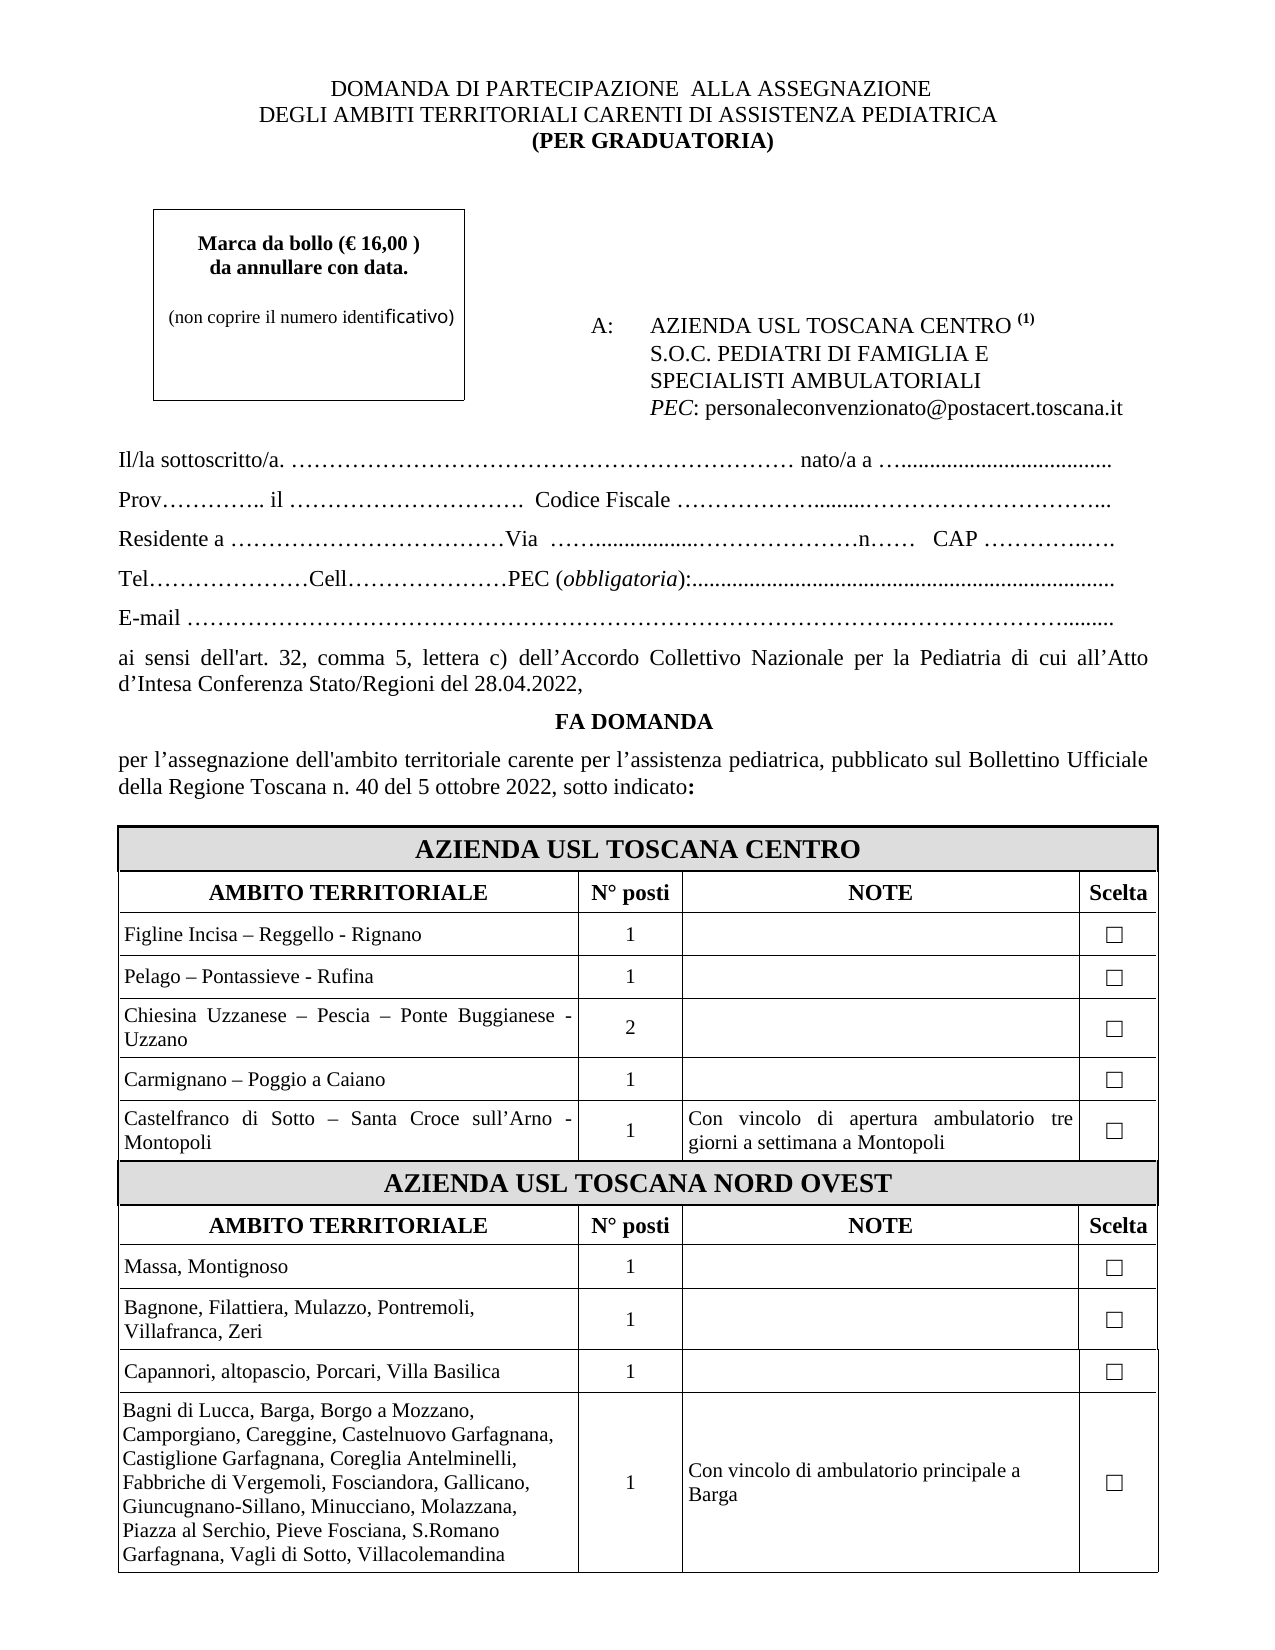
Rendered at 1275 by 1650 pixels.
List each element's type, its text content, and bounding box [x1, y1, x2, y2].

table_cell □ [1080, 998, 1158, 1057]
table_cell 1 [579, 956, 682, 997]
table_cell □ [1079, 1244, 1157, 1288]
text [118, 310, 153, 394]
table_cell 1 [579, 1393, 682, 1572]
text (PER GRADUATORIA) [118, 128, 1150, 154]
table_cell 1 [579, 913, 682, 955]
table_cell NOTE [683, 1206, 1078, 1244]
text da annullare con data. [156, 255, 461, 279]
text (non coprire il numero identificativo) [156, 303, 461, 329]
table_cell [683, 999, 1079, 1057]
table_cell [683, 1289, 1078, 1348]
table_cell 1 [579, 1058, 682, 1100]
text Residente a ………………………………Via ……..................…………………n…… CAP …………..…. Tel…………………Cell…………………PEC (obbligatoria):.......................................................................... [118, 525, 1150, 591]
text FA DOMANDA [118, 708, 1150, 734]
text PEC: personaleconvenzionato@postacert.toscana.it [118, 394, 1150, 420]
text A: AZIENDA USL TOSCANA CENTRO (1) S.O.C. PEDIATRI DI FAMIGLIA E SPECIALISTI AMBULATORIALI [465, 310, 1157, 394]
table_cell □ [1080, 955, 1158, 997]
text E-mail ………………………………………………………………………………….…………………......... [118, 604, 1150, 631]
table_cell [683, 1058, 1079, 1100]
table_cell 1 [579, 1289, 682, 1348]
table_cell [683, 1350, 1079, 1392]
table_cell □ [1080, 912, 1158, 955]
text DOMANDA DI PARTECIPAZIONE ALLA ASSEGNAZIONE [118, 75, 1150, 101]
table_cell Con vincolo di ambulatorio principale a Barga [683, 1393, 1079, 1572]
text per l’assegnazione dell'ambito territoriale carente per l’assistenza pediatrica, pubblicato sul Bollettino Ufficiale della Regione Toscana n. 40 del 5 ottobre 2022, sotto indicato: [118, 746, 1150, 799]
table_cell Pelago – Pontassieve - Rufina [119, 955, 578, 997]
table_cell 1 [579, 1245, 682, 1288]
table_cell AMBITO TERRITORIALE [119, 870, 578, 912]
table_cell □ [1080, 1057, 1158, 1100]
table_cell Bagnone, Filattiera, Mulazzo, Pontremoli, Villafranca, Zeri [119, 1289, 578, 1348]
table_cell □ [1079, 1288, 1157, 1348]
table_cell 1 [579, 1350, 682, 1392]
table_cell Carmignano – Poggio a Caiano [119, 1057, 578, 1100]
table_cell [683, 956, 1079, 997]
table_cell AZIENDA USL TOSCANA NORD OVEST [119, 1160, 1157, 1204]
table_cell AMBITO TERRITORIALE [119, 1205, 578, 1244]
text Prov………….. il …………………………. Codice Fiscale ……………….........…………………………... [118, 486, 1150, 512]
table_cell □ [1080, 1392, 1158, 1572]
text Il/la sottoscritto/a. ………………………………………………………… nato/a a …..................................... [118, 446, 1150, 473]
table_cell □ [1080, 1100, 1158, 1159]
table_cell Capannori, altopascio, Porcari, Villa Basilica [119, 1349, 578, 1392]
table_cell Chiesina Uzzanese – Pescia – Ponte Buggianese - Uzzano [119, 998, 578, 1057]
table_cell Figline Incisa – Reggello - Rignano [119, 912, 578, 955]
table_cell [683, 1245, 1078, 1288]
table_cell [683, 913, 1079, 955]
table_header AZIENDA USL TOSCANA CENTRO [119, 828, 1157, 870]
text DEGLI AMBITI TERRITORIALI CARENTI DI ASSISTENZA PEDIATRICA [118, 101, 1150, 128]
table_cell Scelta [1079, 1204, 1157, 1244]
table_cell N° posti [579, 872, 682, 912]
table_cell Con vincolo di apertura ambulatorio tre giorni a settimana a Montopoli [683, 1101, 1079, 1159]
table_cell 2 [579, 999, 682, 1057]
table_cell Massa, Montignoso [119, 1245, 578, 1288]
table_cell N° posti [579, 1206, 682, 1244]
table_cell NOTE [683, 872, 1079, 912]
text Marca da bollo (€ 16,00 ) [156, 231, 461, 255]
table_cell Bagni di Lucca, Barga, Borgo a Mozzano, Camporgiano, Careggine, Castelnuovo Garfagnana, Castiglione Garfagnana, Coreglia Antelminelli, Fabbriche di Vergemoli, Fosciandora, Gallicano, Giuncugnano-Sillano, Minucciano, Molazzana, Piazza al Serchio, Pieve Fosciana, S.Romano Garfagnana, Vagli di Sotto, Villacolemandina [119, 1392, 578, 1572]
table_cell Scelta [1080, 870, 1158, 912]
table_cell Castelfranco di Sotto – Santa Croce sull’Arno - Montopoli [119, 1100, 578, 1159]
table_cell 1 [579, 1101, 682, 1159]
table_cell □ [1080, 1349, 1158, 1392]
text ai sensi dell'art. 32, comma 5, lettera c) dell’Accordo Collettivo Nazionale per la Pediatria di cui all’Atto d’Intesa Conferenza Stato/Regioni del 28.04.2022, [118, 644, 1150, 696]
